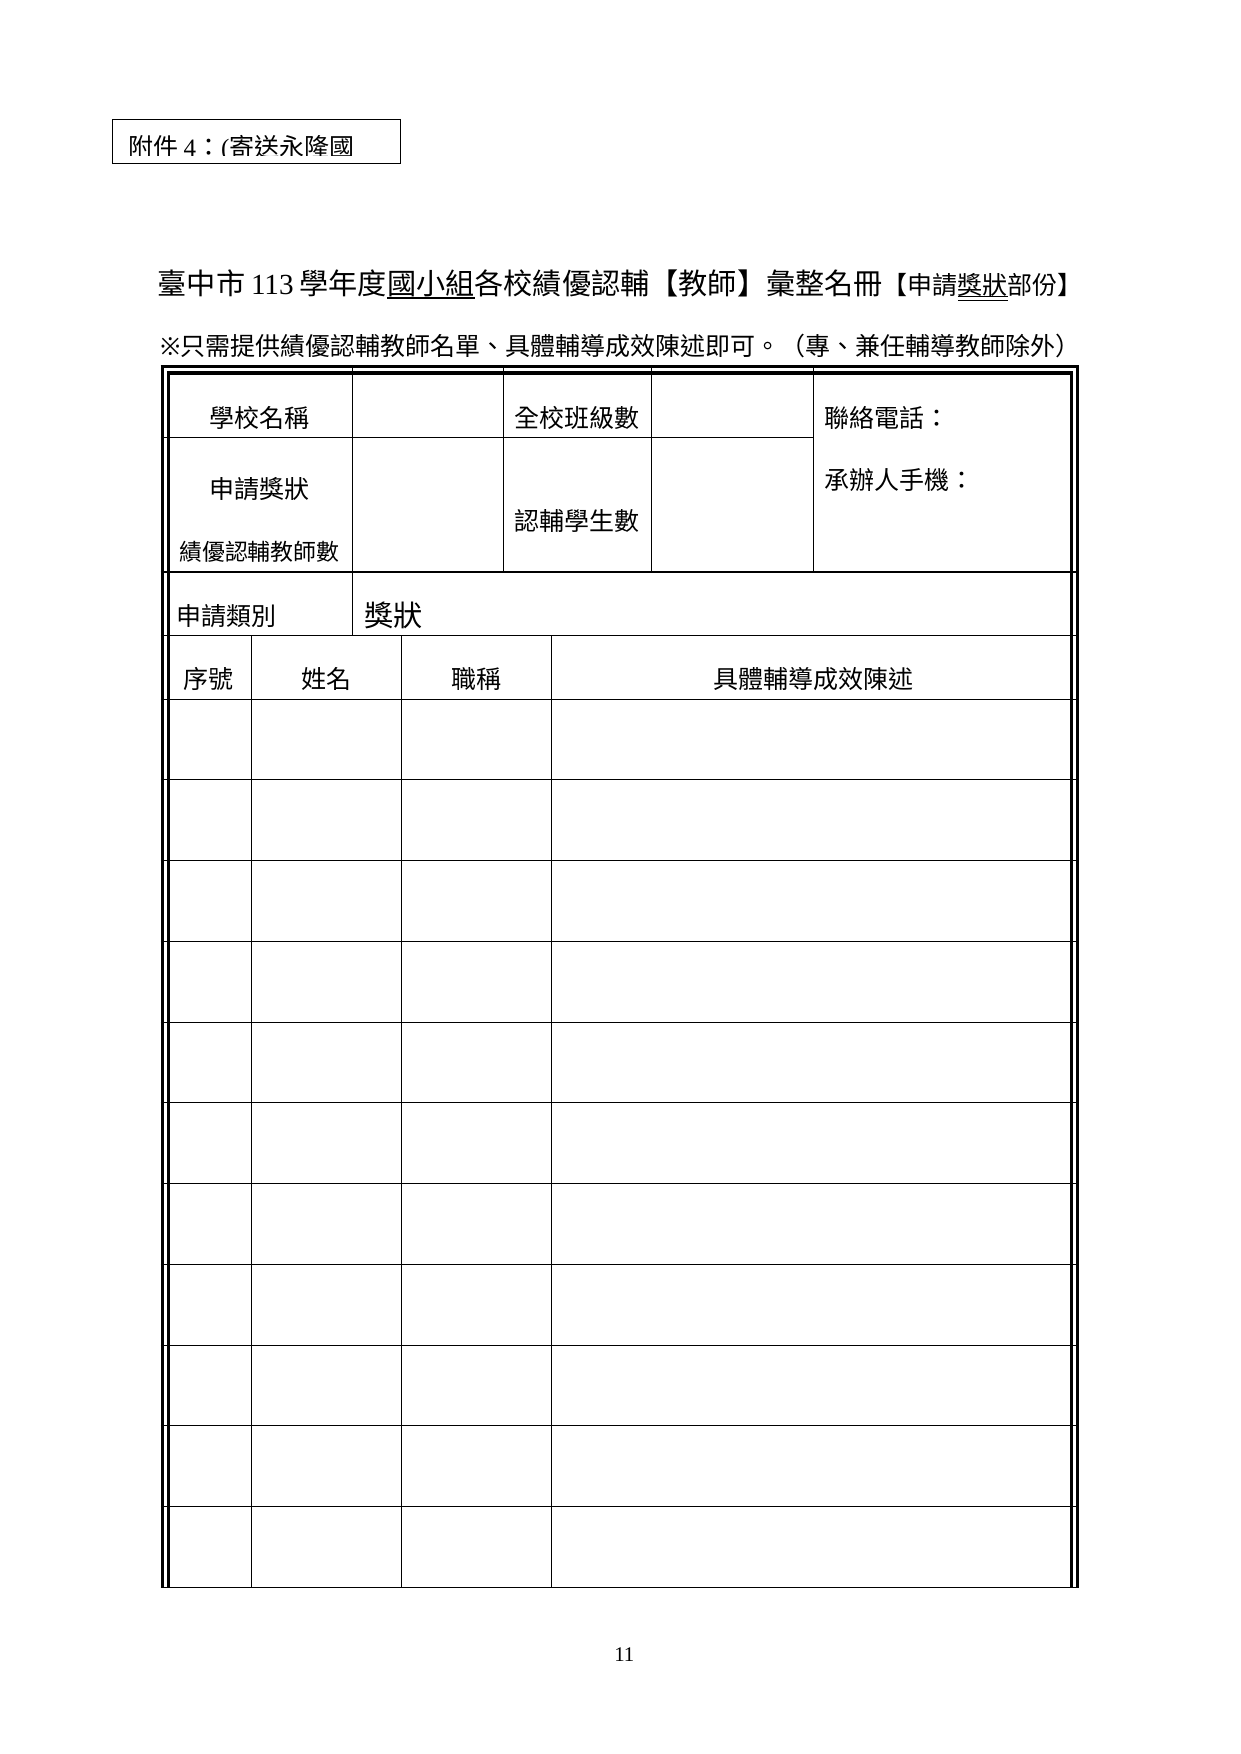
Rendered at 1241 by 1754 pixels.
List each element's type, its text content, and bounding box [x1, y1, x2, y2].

text ※只需提供績優認輔教師名單、具體輔導成效陳述即可。（專、兼任輔導教師除外） [112, 303, 1128, 365]
table_cell [552, 700, 1070, 779]
table_cell [552, 1426, 1070, 1506]
table_cell [170, 780, 251, 860]
table_cell [552, 1023, 1070, 1102]
table_cell [252, 1265, 401, 1344]
table_cell 具體輔導成效陳述 [552, 636, 1070, 698]
table_cell [252, 1507, 401, 1587]
table_cell 認輔學生數 [504, 438, 651, 571]
table_cell [402, 1103, 551, 1183]
table_cell [170, 1023, 251, 1102]
table_cell [252, 1426, 401, 1506]
table_cell [402, 1265, 551, 1344]
table_cell [402, 1023, 551, 1102]
table_cell [552, 1507, 1070, 1587]
text 附件4：(寄送永隆國小) [128, 127, 385, 156]
table_cell [252, 700, 401, 779]
table_header [652, 375, 813, 437]
table_cell [552, 1265, 1070, 1344]
table_cell [402, 1184, 551, 1264]
table_cell 申請獎狀 績優認輔教師數 [170, 438, 352, 571]
table_header [353, 375, 503, 437]
table_cell [170, 1103, 251, 1183]
table_cell [170, 861, 251, 941]
text 附件4：(寄送永隆國小) [333, 138, 350, 155]
table_cell [252, 780, 401, 860]
table_cell [552, 1103, 1070, 1183]
table_cell [552, 1184, 1070, 1264]
table_cell [170, 1265, 251, 1344]
table_cell [170, 700, 251, 779]
table_cell [402, 1507, 551, 1587]
table_cell [252, 861, 401, 941]
table_cell [170, 1346, 251, 1425]
table_cell 申請類別 [170, 573, 352, 635]
table_cell [402, 780, 551, 860]
table_cell [353, 438, 503, 571]
table_cell 職稱 [402, 636, 551, 698]
table_cell [170, 1184, 251, 1264]
table_cell 獎狀 [353, 573, 1070, 635]
table_cell [170, 942, 251, 1022]
table_header 全校班級數 [504, 375, 651, 437]
table_cell [552, 942, 1070, 1022]
table_cell [170, 1426, 251, 1506]
table_cell 序號 [170, 636, 251, 698]
table_cell [402, 861, 551, 941]
table_cell [252, 942, 401, 1022]
table_cell [252, 1184, 401, 1264]
table_cell [170, 1507, 251, 1587]
table_header 學校名稱 [165, 368, 352, 437]
table_cell [402, 1426, 551, 1506]
text 臺中市113學年度國小組各校績優認輔【教師】彙整名冊【申請獎狀部份】 [112, 240, 1128, 303]
table_cell [252, 1023, 401, 1102]
table_cell [252, 1103, 401, 1183]
table_cell 姓名 [252, 636, 401, 698]
table_cell [402, 1346, 551, 1425]
table_cell [402, 942, 551, 1022]
table_cell [252, 1346, 401, 1425]
table_cell [552, 1346, 1070, 1425]
table_header 聯絡電話： 承辦人手機： [814, 368, 1075, 571]
table_cell [552, 861, 1070, 941]
table_cell [552, 780, 1070, 860]
table_cell [652, 438, 813, 571]
table_cell [402, 700, 551, 779]
